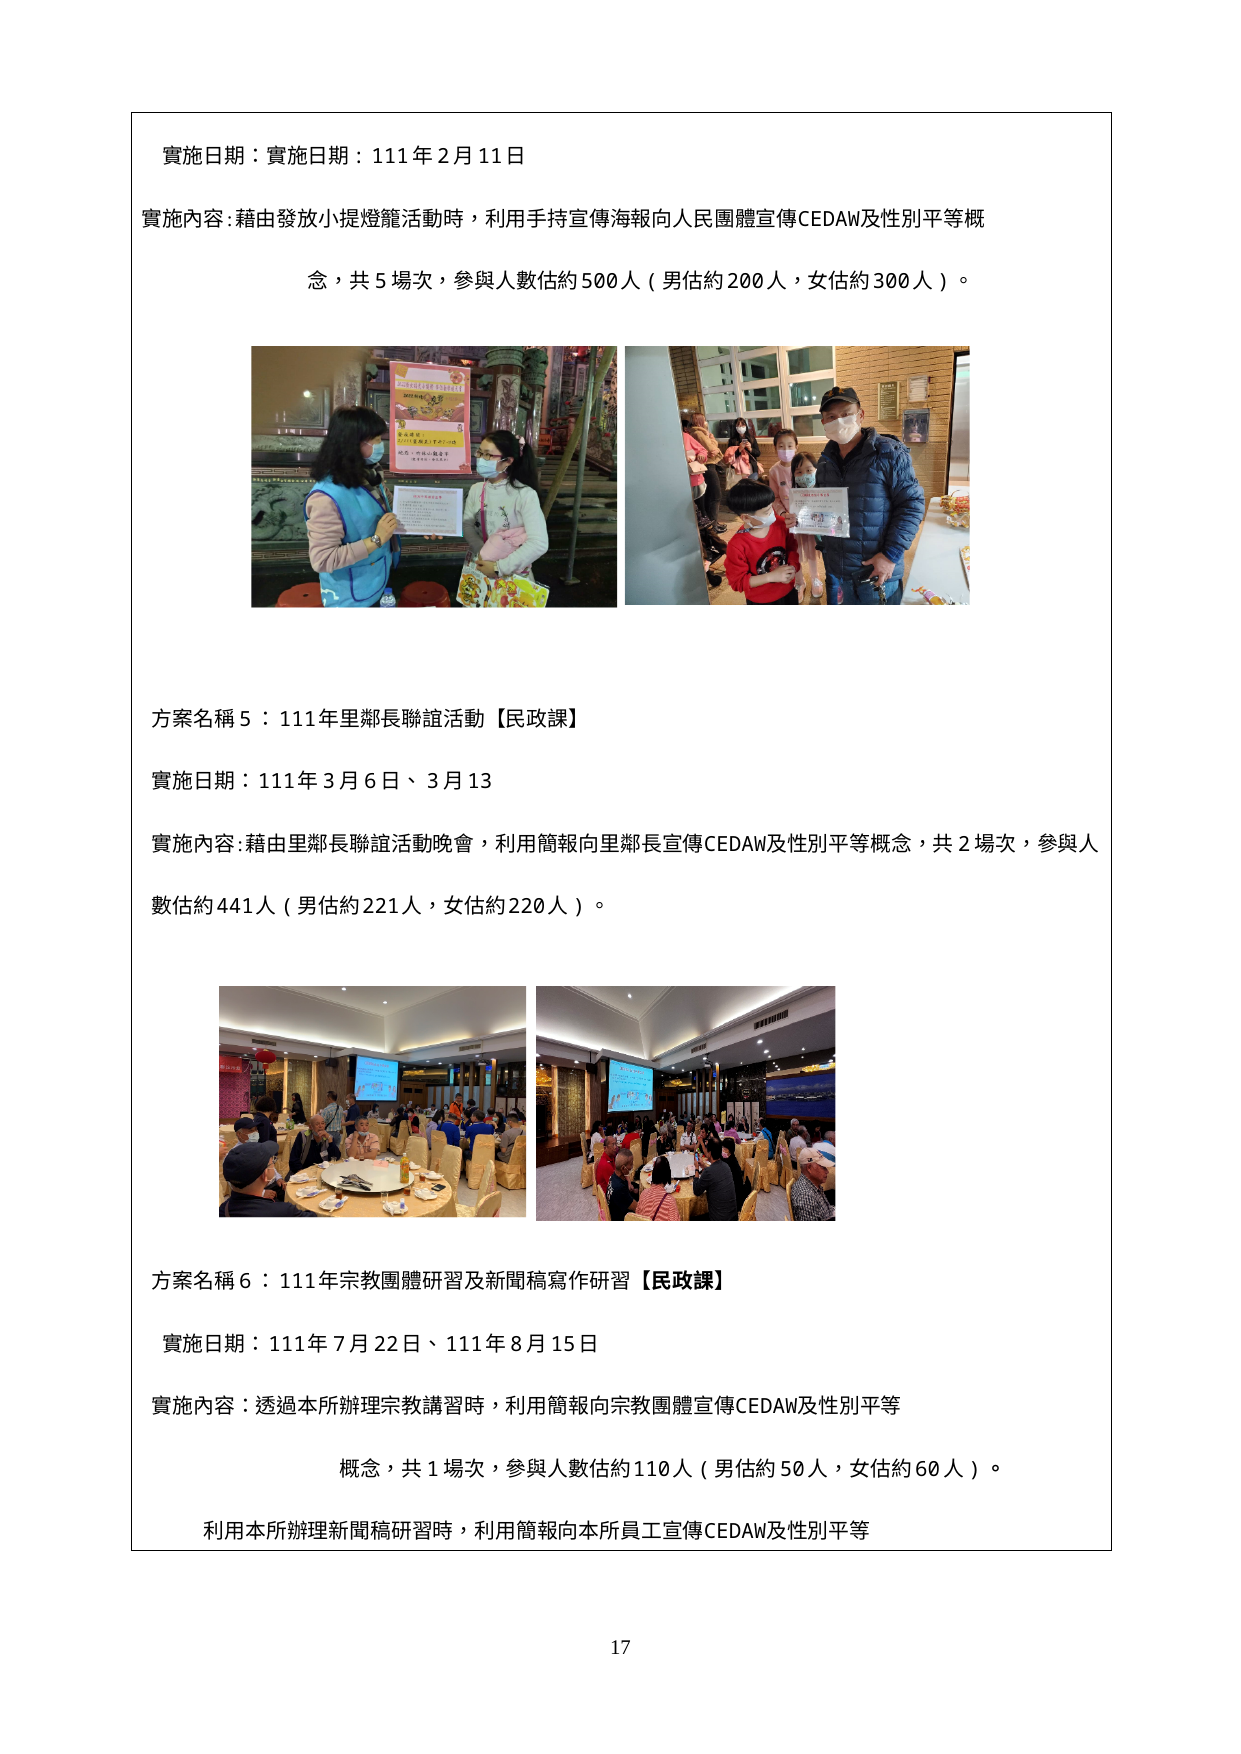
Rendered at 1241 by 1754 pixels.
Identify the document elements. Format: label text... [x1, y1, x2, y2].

table_cell 實施日期：實施日期: 111年2月11日 實施內容:藉由發放小提燈籠活動時，利用手持宣傳海報向人民團體宣傳CEDAW及性別平等概 念，共5場次，參與人數估約500人(男估約200人，女估約300人)。 方案名稱5：111年里鄰長聯誼活動【民政課】 實施日期：111年3月6日、3月13 實施內容:藉由里鄰長聯誼活動晚會，利用簡報向里鄰長宣傳CEDAW及性別平等概念，共2場次，參與人數估約441人(男估約221人，女估約220人)。 方案名稱6：111年宗教團體研習及新聞稿寫作研習【民政課】 實施日期：111年7月22日、111年8月15日 實施內容：透過本所辦理宗教講習時，利用簡報向宗教團體宣傳CEDAW及性別平等 概念，共1場次，參與人數估約110人(男估約50人，女估約60人)。 利用本所辦理新聞稿研習時，利用簡報向本所員工宣傳CEDAW及性別平等 [132, 113, 1111, 1550]
